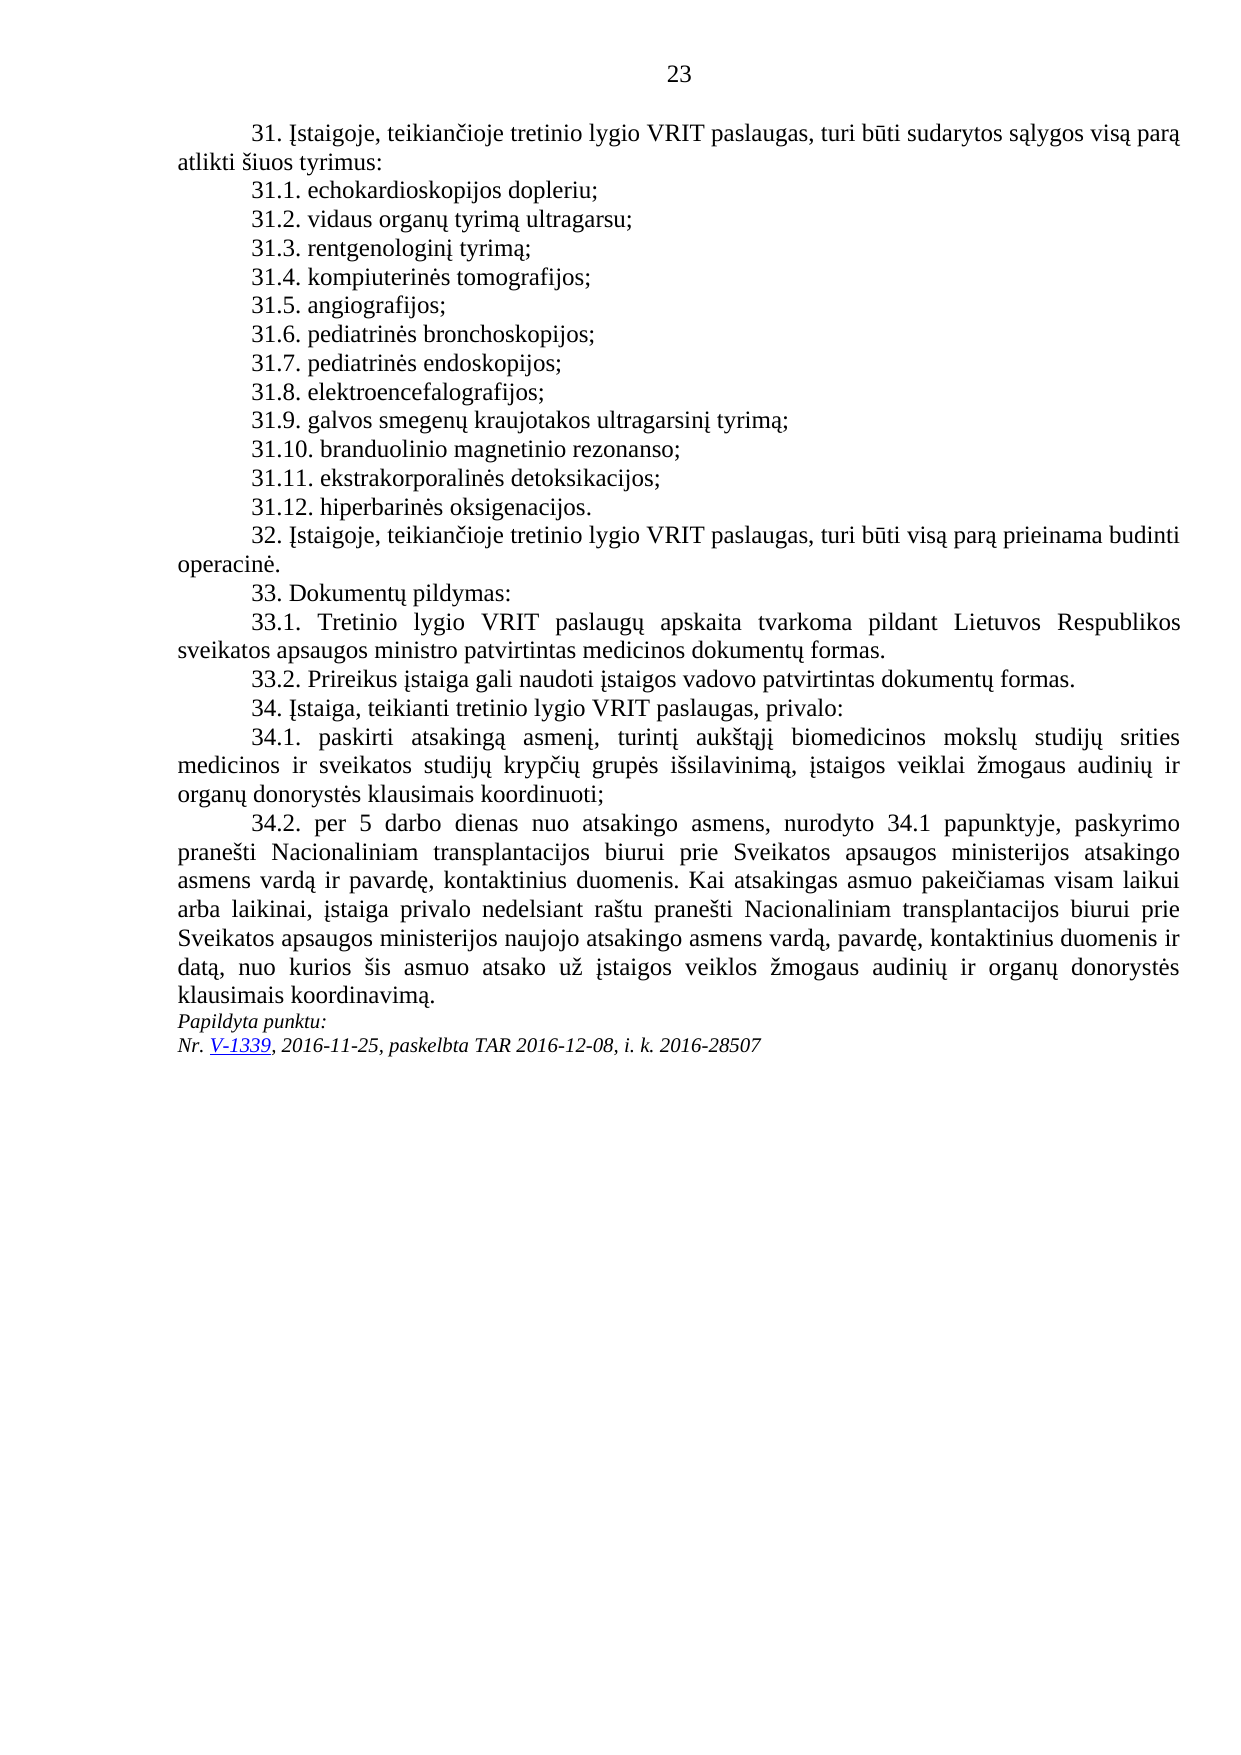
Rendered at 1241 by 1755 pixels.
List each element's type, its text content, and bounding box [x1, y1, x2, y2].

text 34. Įstaiga, teikianti tretinio lygio VRIT paslaugas, privalo: [177, 693, 1181, 722]
text 31.8. elektroencefalografijos; [177, 377, 1181, 406]
text Papildyta punktu: [177, 1009, 1181, 1033]
text 33.2. Prireikus įstaiga gali naudoti įstaigos vadovo patvirtintas dokumentų formas. [177, 664, 1181, 693]
text 31.7. pediatrinės endoskopijos; [177, 348, 1181, 377]
text 32. Įstaigoje, teikiančioje tretinio lygio VRIT paslaugas, turi būti visą parą prieinama budinti operacinė. [177, 521, 1181, 578]
text 31.2. vidaus organų tyrimą ultragarsu; [177, 204, 1181, 233]
text 31.4. kompiuterinės tomografijos; [177, 262, 1181, 291]
text 33.1. Tretinio lygio VRIT paslaugų apskaita tvarkoma pildant Lietuvos Respublikos sveikatos apsaugos ministro patvirtintas medicinos dokumentų formas. [177, 607, 1181, 664]
text 31. Įstaigoje, teikiančioje tretinio lygio VRIT paslaugas, turi būti sudarytos sąlygos visą parą atlikti šiuos tyrimus: [177, 118, 1181, 176]
text 31.6. pediatrinės bronchoskopijos; [177, 319, 1181, 348]
text 33. Dokumentų pildymas: [177, 578, 1181, 607]
text 31.5. angiografijos; [177, 291, 1181, 319]
text 31.11. ekstrakorporalinės detoksikacijos; [177, 463, 1181, 492]
text Nr. V-1339, 2016-11-25, paskelbta TAR 2016-12-08, i. k. 2016-28507 [177, 1033, 1181, 1057]
text 31.3. rentgenologinį tyrimą; [177, 233, 1181, 262]
text 31.12. hiperbarinės oksigenacijos. [177, 492, 1181, 521]
text 34.1. paskirti atsakingą asmenį, turintį aukštąjį biomedicinos mokslų studijų srities medicinos ir sveikatos studijų krypčių grupės išsilavinimą, įstaigos veiklai žmogaus audinių ir organų donorystės klausimais koordinuoti; [177, 722, 1181, 808]
text 31.10. branduolinio magnetinio rezonanso; [177, 434, 1181, 463]
text 31.1. echokardioskopijos dopleriu; [177, 176, 1181, 204]
text 31.9. galvos smegenų kraujotakos ultragarsinį tyrimą; [177, 406, 1181, 434]
text 34.2. per 5 darbo dienas nuo atsakingo asmens, nurodyto 34.1 papunktyje, paskyrimo pranešti Nacionaliniam transplantacijos biurui prie Sveikatos apsaugos ministerijos atsakingo asmens vardą ir pavardę, kontaktinius duomenis. Kai atsakingas asmuo pakeičiamas visam laikui arba laikinai, įstaiga privalo nedelsiant raštu pranešti Nacionaliniam transplantacijos biurui prie Sveikatos apsaugos ministerijos naujojo atsakingo asmens vardą, pavardę, kontaktinius duomenis ir datą, nuo kurios šis asmuo atsako už įstaigos veiklos žmogaus audinių ir organų donorystės klausimais koordinavimą. [177, 808, 1181, 1009]
